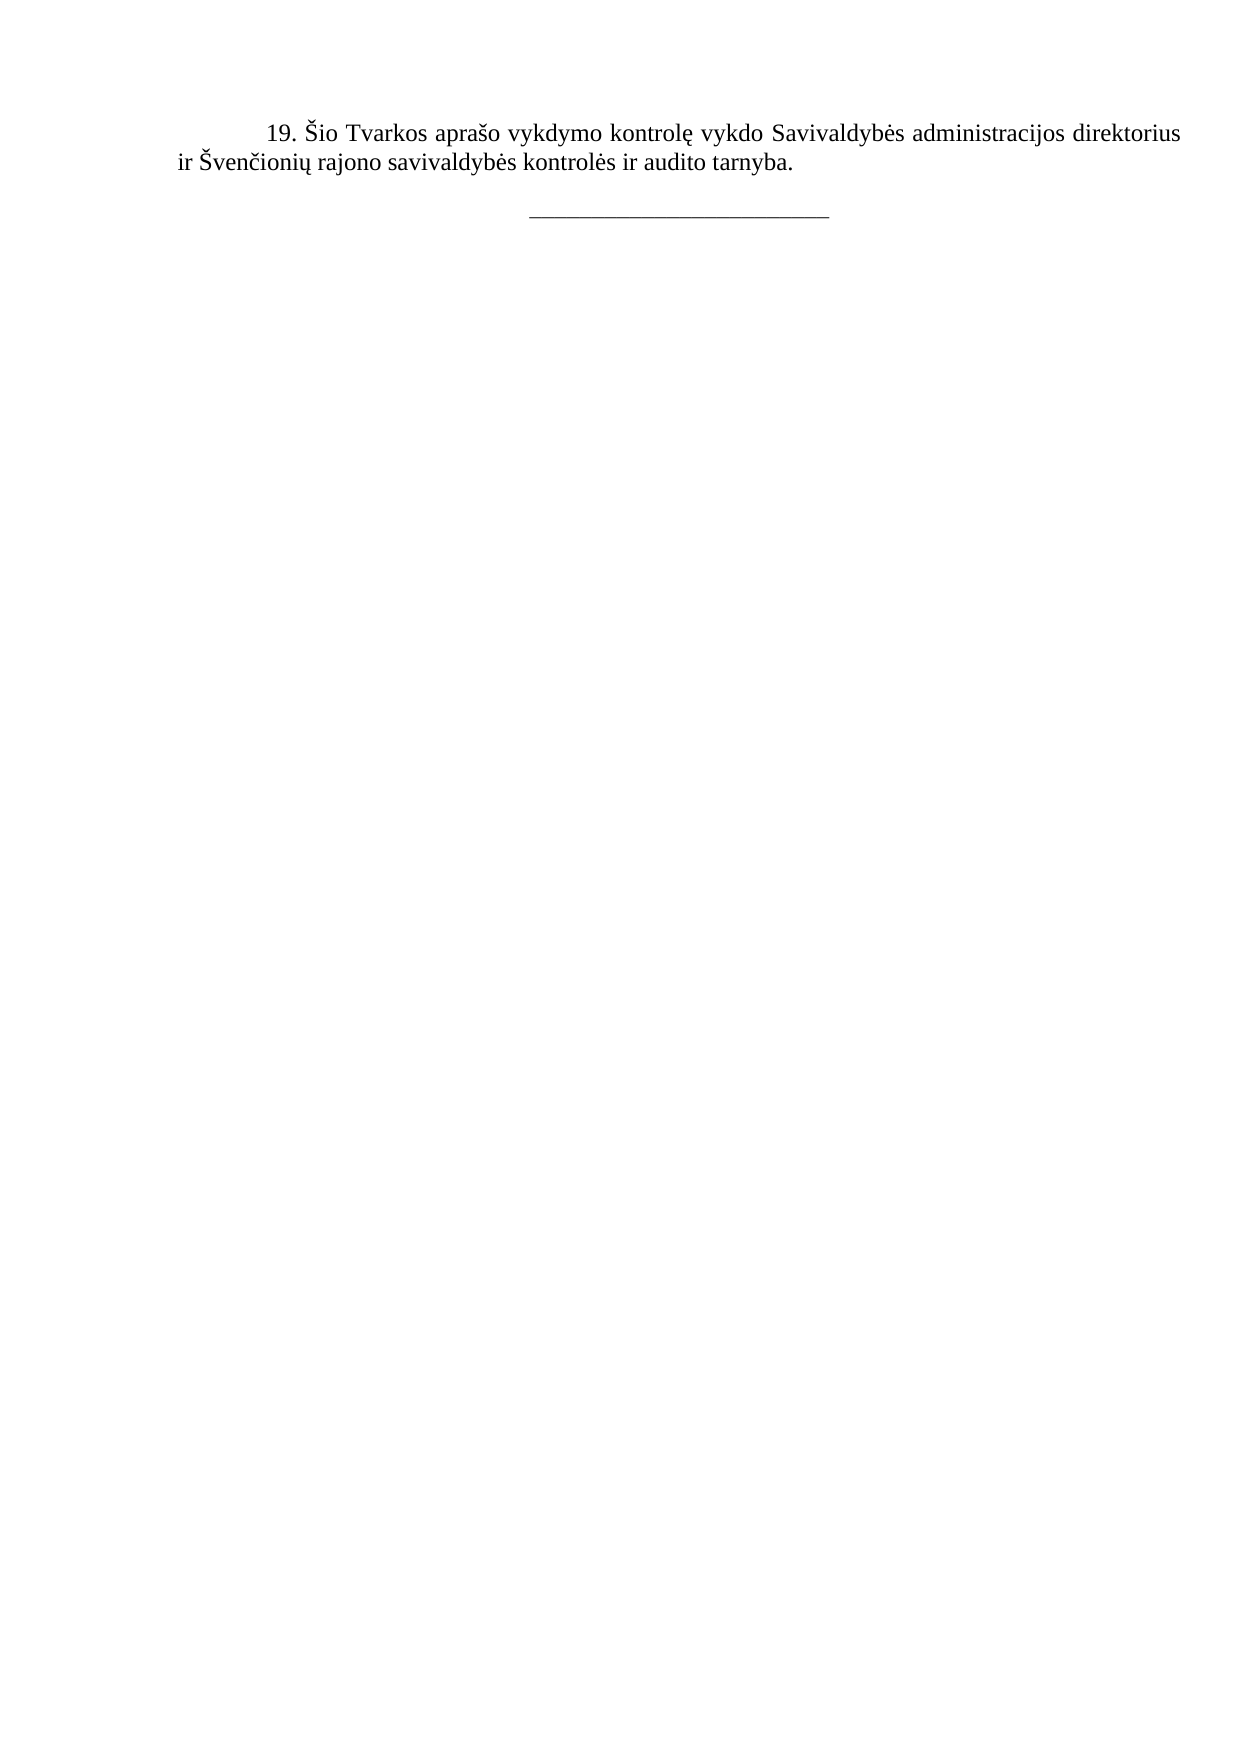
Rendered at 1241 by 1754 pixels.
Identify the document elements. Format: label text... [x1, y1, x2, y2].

text 19. Šio Tvarkos aprašo vykdymo kontrolę vykdo Savivaldybės administracijos direktorius ir Švenčionių rajono savivaldybės kontrolės ir audito tarnyba. [177, 118, 1181, 176]
text ________________________ [177, 199, 1181, 223]
